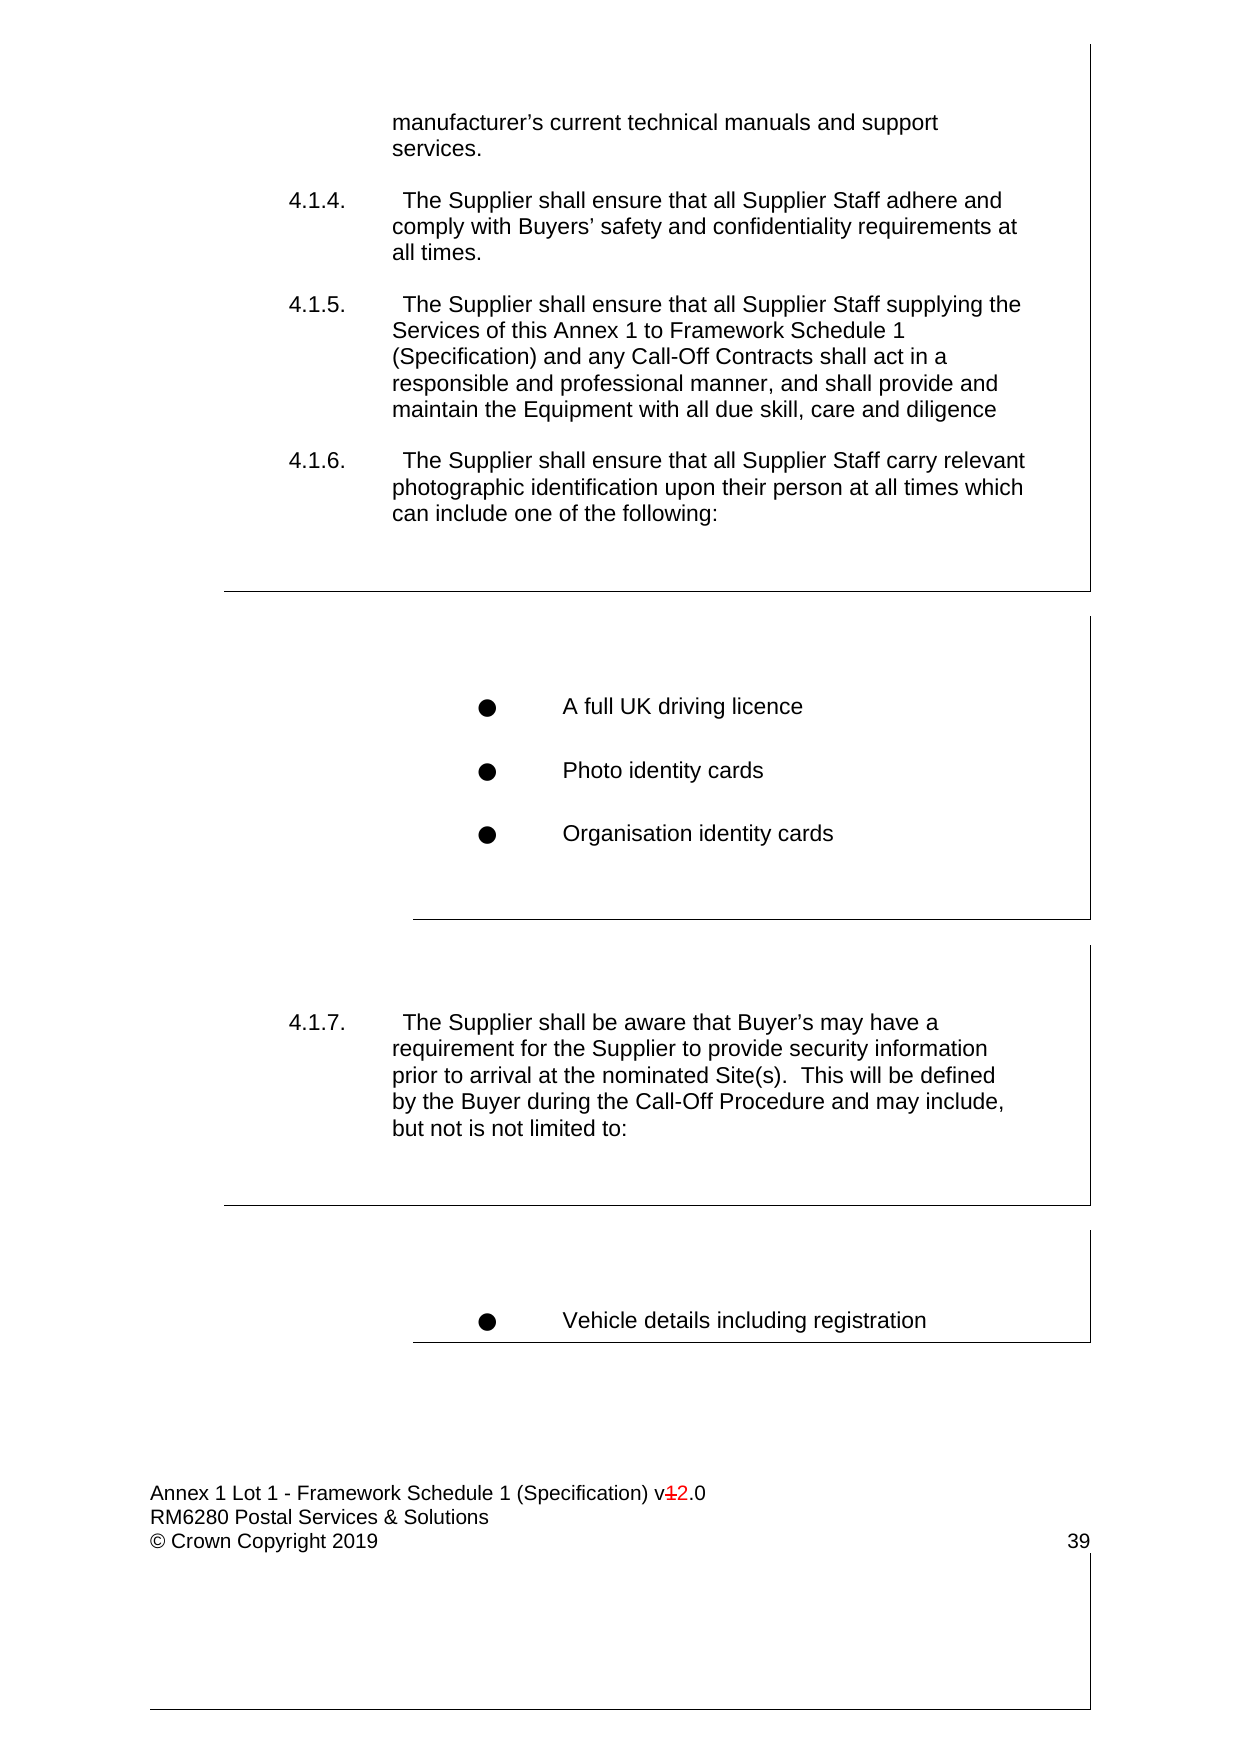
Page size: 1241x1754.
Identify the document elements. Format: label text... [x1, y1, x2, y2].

list The Supplier shall be aware that Buyer’s may have a requirement for the Supplier to provide security information prior to arrival at the nominated Site(s). This will be defined by the Buyer during the Call-Off Procedure and may include, but not is not limited to: [224, 944, 1091, 1205]
list The Supplier shall ensure that all Supplier Staff adhere and comply with Buyers’ safety and confidentiality requirements at all times. [224, 122, 1091, 226]
list A full UK driving licence [412, 616, 1090, 680]
list The Supplier shall ensure that all Supplier Staff delivering and maintaining the Equipment are fully trained for the work they are undertaking and have direct access to the manufacturer’s current technical manuals and support services. [224, 44, 1090, 122]
list Organisation identity cards [412, 743, 1091, 919]
list The Supplier shall ensure that all Supplier Staff supplying the Services of this Annex 1 to Framework Schedule 1 (Specification) and any Call-Off Contracts shall act in a responsible and professional manner, and shall provide and maintain the Equipment with all due skill, care and diligence [224, 226, 1091, 383]
list Vehicle details including registration [412, 1230, 1090, 1342]
list Photo identity cards [412, 680, 1091, 743]
list The Supplier shall ensure that all Supplier Staff carry relevant photographic identification upon their person at all times which can include one of the following: [224, 383, 1091, 591]
